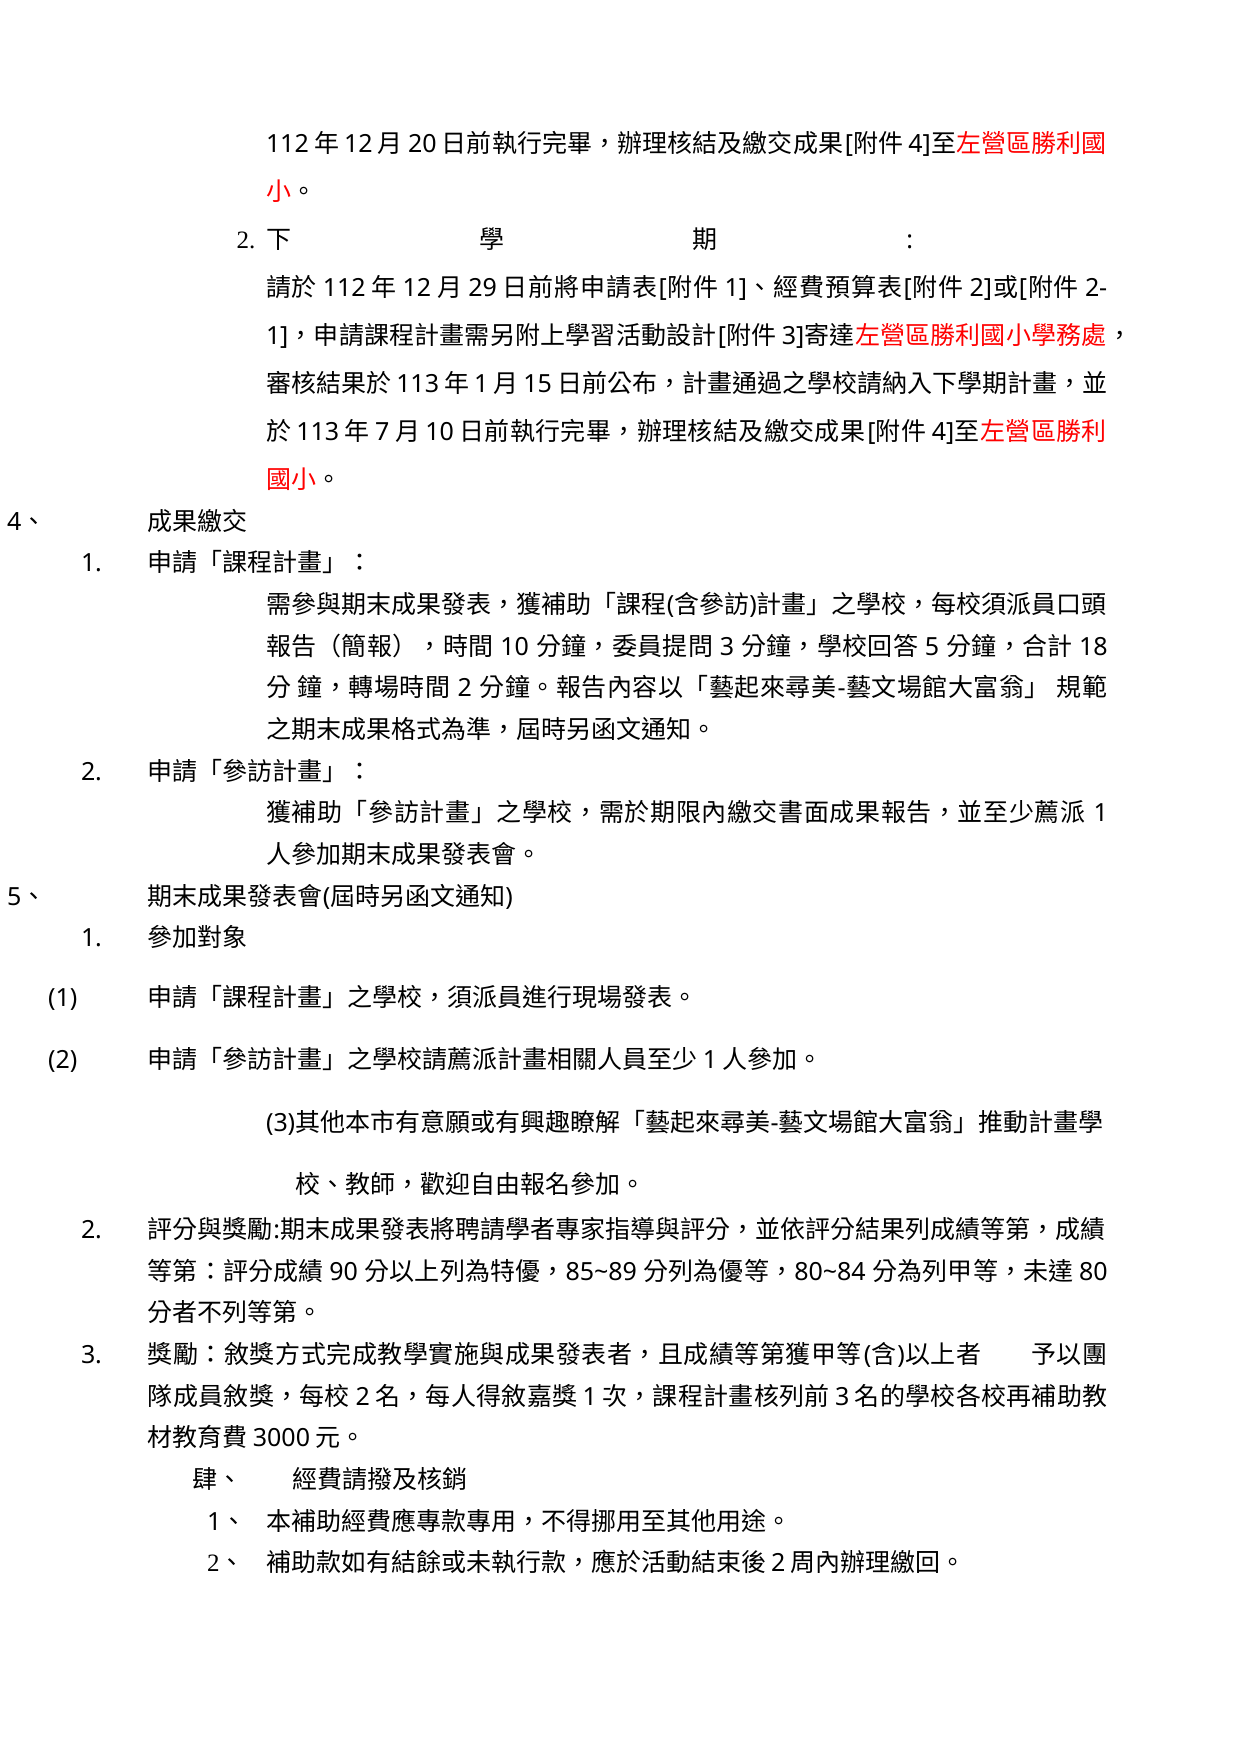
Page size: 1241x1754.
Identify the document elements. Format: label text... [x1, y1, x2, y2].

list 經費請撥及核銷 [192, 1454, 1107, 1496]
list 成果繳交 [7, 496, 1107, 537]
list 獎勵：敘獎方式完成教學實施與成果發表者，且成績等第獲甲等(含)以上者 予以團隊成員敘獎，每校2名，每人得敘嘉獎1次，課程計畫核列前3名的學校各校再補助教材教育費3000元。 [81, 1329, 1107, 1454]
text 獲補助「參訪計畫」之學校，需於期限內繳交書面成果報告，並至少薦派1人參加期末成果發表會。 [266, 787, 1107, 871]
list 其他本市有意願或有興趣瞭解「藝起來尋美-藝文場館大富翁」推動計畫學校、教師，歡迎自由報名參加。 [266, 1079, 1107, 1204]
list 申請「課程計畫」之學校，須派員進行現場發表。 [48, 954, 1107, 1016]
list 申請「參訪計畫」之學校請薦派計畫相關人員至少1人參加。 [48, 1016, 1107, 1079]
list 本補助經費應專款專用，不得挪用至其他用途。 [207, 1496, 1107, 1537]
list 補助款如有結餘或未執行款，應於活動結束後2周內辦理繳回。 [207, 1537, 1107, 1579]
text 需參與期末成果發表，獲補助「課程(含參訪)計畫」之學校，每校須派員口頭報告（簡報），時間 10 分鐘，委員提問 3 分鐘，學校回答 5 分鐘，合計 18 分 鐘，轉場時間 2 分鐘。報告內容以「藝起來尋美-藝文場館大富翁」 規範之期末成果格式為準，屆時另函文通知。 [266, 579, 1107, 746]
list 參加對象 [81, 912, 1107, 954]
list 申請「參訪計畫」： [81, 746, 1107, 787]
list 申請「課程計畫」： [81, 537, 1107, 579]
list 期末成果發表會(屆時另函文通知) [7, 871, 1107, 912]
list 評分與獎勵:期末成果發表將聘請學者專家指導與評分，並依評分結果列成績等第，成績等第：評分成績 90 分以上列為特優，85~89 分列為優等，80~84 分為列甲等，未達 80 分者不列等第。 [81, 1204, 1107, 1329]
list 上學期: 請於112年8月15日前將申請表[附件1]、經費預算表[附件2]或[附件2-1]，申請課程計畫需另附上學習活動設計[附件3]寄達鼓山區中山國小教務處，審核結果於112年8月底前公布，計畫通過之學校請納入上學期計畫，並於112年12月20日前執行完畢，辦理核結及繳交成果[附件4]至左營區勝利國小。 [236, 112, 1107, 208]
list 下學期: 請於112年12月29日前將申請表[附件1]、經費預算表[附件2]或[附件2-1]，申請課程計畫需另附上學習活動設計[附件3]寄達左營區勝利國小學務處，審核結果於113年1月15日前公布，計畫通過之學校請納入下學期計畫，並於113年7月10日前執行完畢，辦理核結及繳交成果[附件4]至左營區勝利國小。 [236, 208, 1107, 496]
